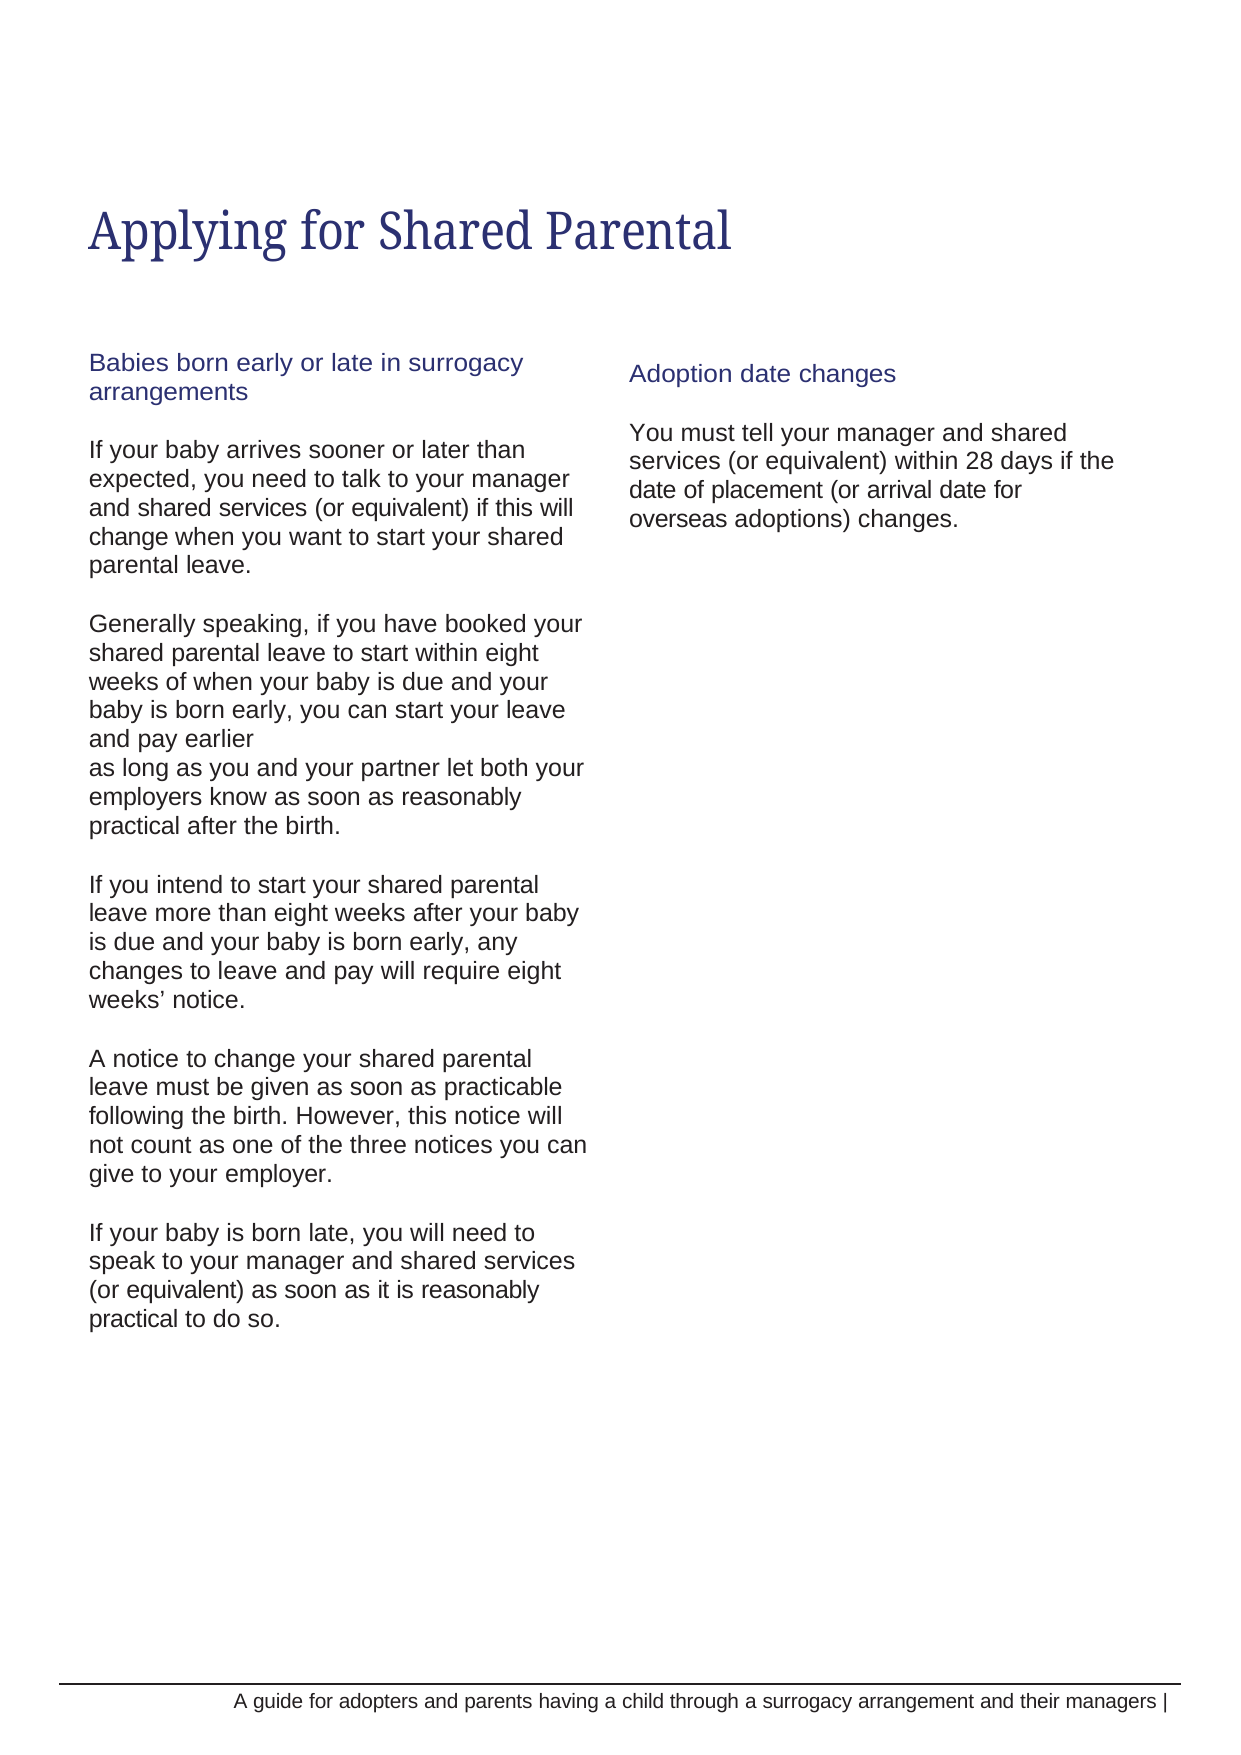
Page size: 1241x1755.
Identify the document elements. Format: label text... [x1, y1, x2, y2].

text You must tell your manager and shared services (or equivalent) within 28 days if the date of placement (or arrival date for overseas adoptions) changes. [629, 418, 1121, 533]
text If your baby arrives sooner or later than expected, you need to talk to your manager and shared services (or equivalent) if this will change when you want to start your shared parental leave. [88, 435, 611, 579]
text Generally speaking, if you have booked your shared parental leave to start within eight weeks of when your baby is due and your baby is born early, you can start your leave and pay earlier [88, 609, 605, 753]
text Adoption date changes [629, 359, 1193, 388]
text If you intend to start your shared parental leave more than eight weeks after your baby is due and your baby is born early, any changes to leave and pay will require eight weeks’ notice. [88, 870, 592, 1013]
text If your baby is born late, you will need to speak to your manager and shared services (or equivalent) as soon as it is reasonably practical to do so. [88, 1217, 605, 1332]
text A notice to change your shared parental leave must be given as soon as practicable following the birth. However, this notice will not count as one of the three notices you can give to your employer. [88, 1043, 591, 1187]
text Babies born early or late in surrogacy arrangements [88, 348, 611, 405]
text as long as you and your partner let both your employers know as soon as reasonably practical after the birth. [88, 753, 611, 840]
